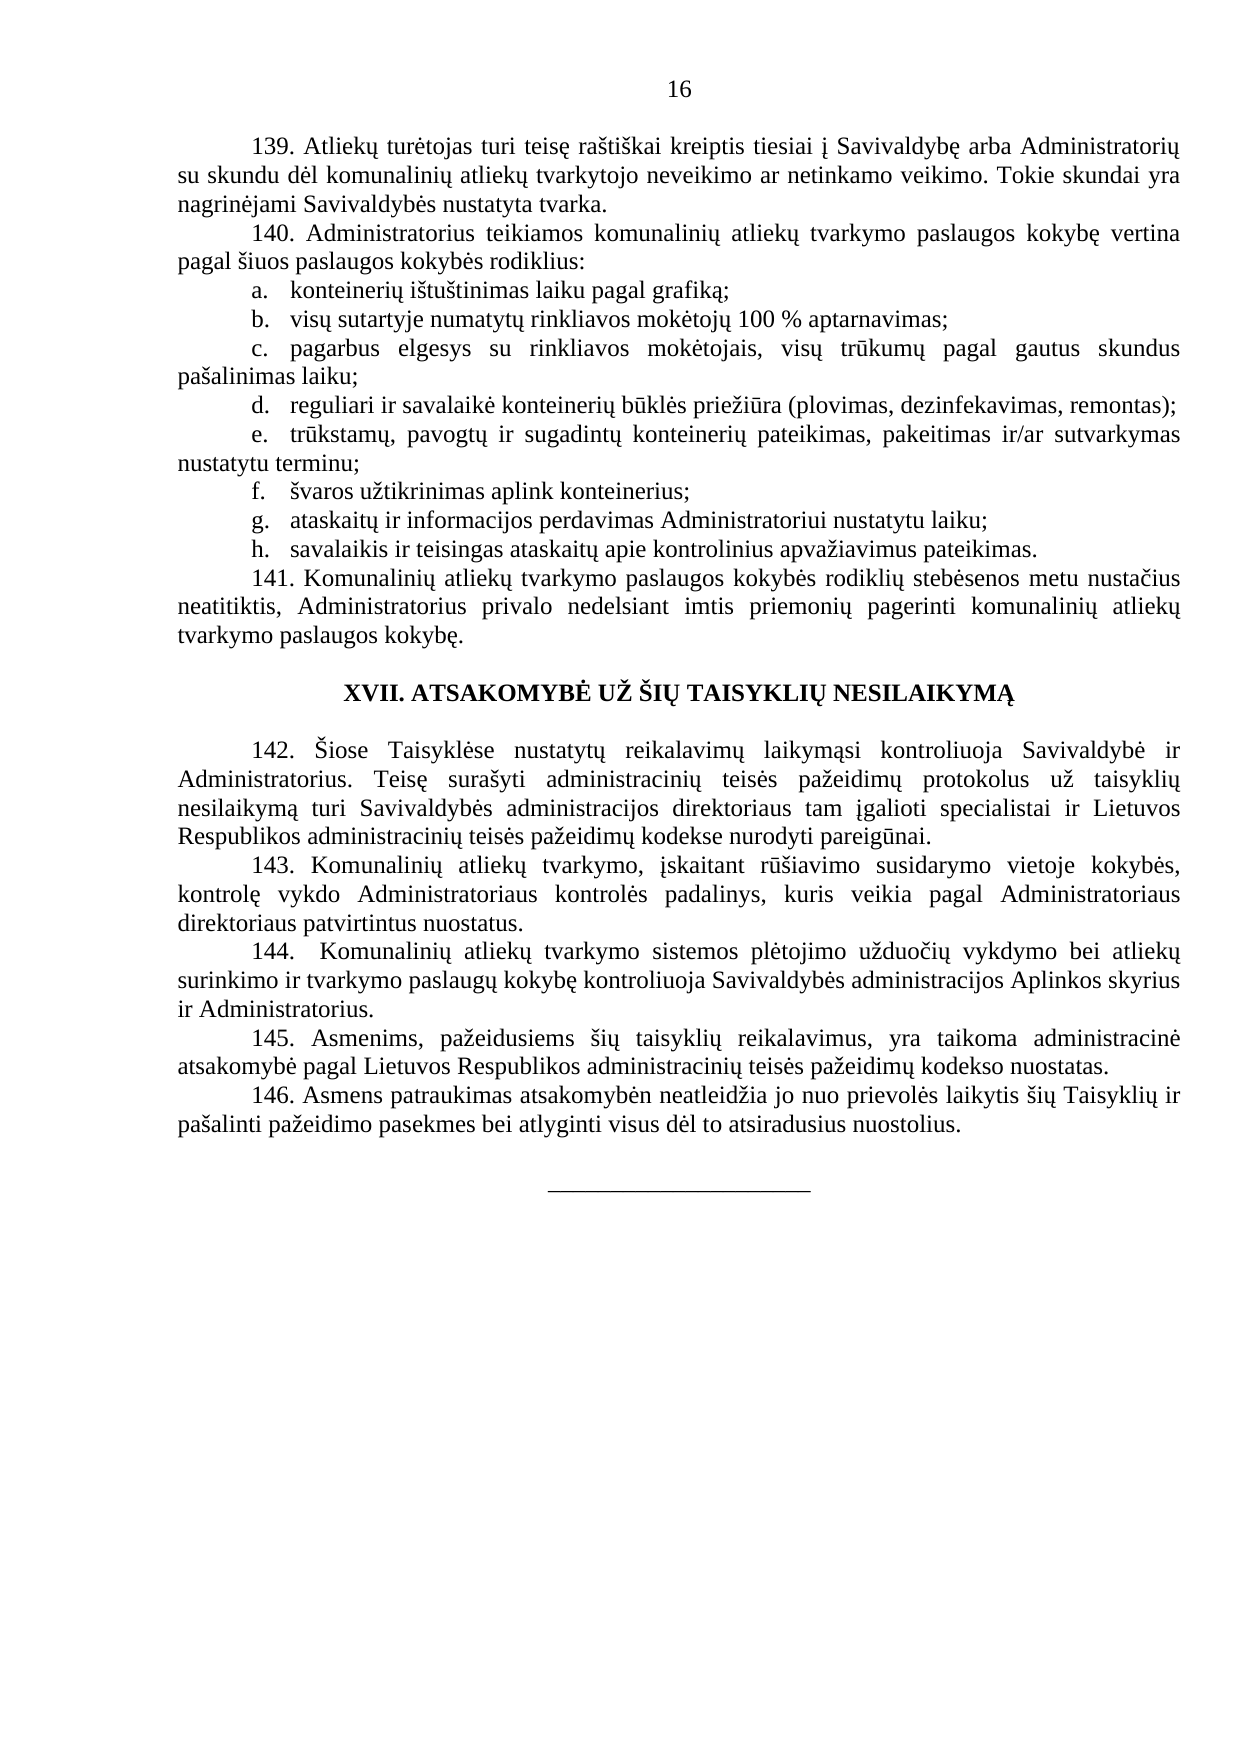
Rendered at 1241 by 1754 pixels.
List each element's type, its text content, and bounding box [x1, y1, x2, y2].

text XVII. ATSAKOMYBĖ UŽ ŠIŲ TAISYKLIŲ NESILAIKYMĄ [177, 678, 1181, 706]
text 141. Komunalinių atliekų tvarkymo paslaugos kokybės rodiklių stebėsenos metu nustačius neatitiktis, Administratorius privalo nedelsiant imtis priemonių pagerinti komunalinių atliekų tvarkymo paslaugos kokybę. [177, 563, 1181, 649]
text 145. Asmenims, pažeidusiems šių taisyklių reikalavimus, yra taikoma administracinė atsakomybė pagal Lietuvos Respublikos administracinių teisės pažeidimų kodekso nuostatas. [177, 1023, 1181, 1080]
text h. savalaikis ir teisingas ataskaitų apie kontrolinius apvažiavimus pateikimas. [177, 534, 1181, 563]
text 140. Administratorius teikiamos komunalinių atliekų tvarkymo paslaugos kokybę vertina pagal šiuos paslaugos kokybės rodiklius: [177, 218, 1181, 275]
text 143. Komunalinių atliekų tvarkymo, įskaitant rūšiavimo susidarymo vietoje kokybės, kontrolę vykdo Administratoriaus kontrolės padalinys, kuris veikia pagal Administratoriaus direktoriaus patvirtintus nuostatus. [177, 850, 1181, 936]
text 144. Komunalinių atliekų tvarkymo sistemos plėtojimo užduočių vykdymo bei atliekų surinkimo ir tvarkymo paslaugų kokybę kontroliuoja Savivaldybės administracijos Aplinkos skyrius ir Administratorius. [177, 936, 1181, 1023]
text 139. Atliekų turėtojas turi teisę raštiškai kreiptis tiesiai į Savivaldybę arba Administratorių su skundu dėl komunalinių atliekų tvarkytojo neveikimo ar netinkamo veikimo. Tokie skundai yra nagrinėjami Savivaldybės nustatyta tvarka. [177, 131, 1181, 218]
text e. trūkstamų, pavogtų ir sugadintų konteinerių pateikimas, pakeitimas ir/ar sutvarkymas nustatytu terminu; [177, 419, 1181, 476]
text _____________________ [177, 1166, 1181, 1195]
text 142. Šiose Taisyklėse nustatytų reikalavimų laikymąsi kontroliuoja Savivaldybė ir Administratorius. Teisę surašyti administracinių teisės pažeidimų protokolus už taisyklių nesilaikymą turi Savivaldybės administracijos direktoriaus tam įgalioti specialistai ir Lietuvos Respublikos administracinių teisės pažeidimų kodekse nurodyti pareigūnai. [177, 735, 1181, 850]
text d. reguliari ir savalaikė konteinerių būklės priežiūra (plovimas, dezinfekavimas, remontas); [177, 390, 1181, 419]
text f. švaros užtikrinimas aplink konteinerius; [177, 476, 1181, 505]
text b. visų sutartyje numatytų rinkliavos mokėtojų 100 % aptarnavimas; [177, 304, 1181, 333]
text a. konteinerių ištuštinimas laiku pagal grafiką; [177, 275, 1181, 304]
text c. pagarbus elgesys su rinkliavos mokėtojais, visų trūkumų pagal gautus skundus pašalinimas laiku; [177, 333, 1181, 390]
text g. ataskaitų ir informacijos perdavimas Administratoriui nustatytu laiku; [177, 505, 1181, 534]
text 146. Asmens patraukimas atsakomybėn neatleidžia jo nuo prievolės laikytis šių Taisyklių ir pašalinti pažeidimo pasekmes bei atlyginti visus dėl to atsiradusius nuostolius. [177, 1080, 1181, 1138]
